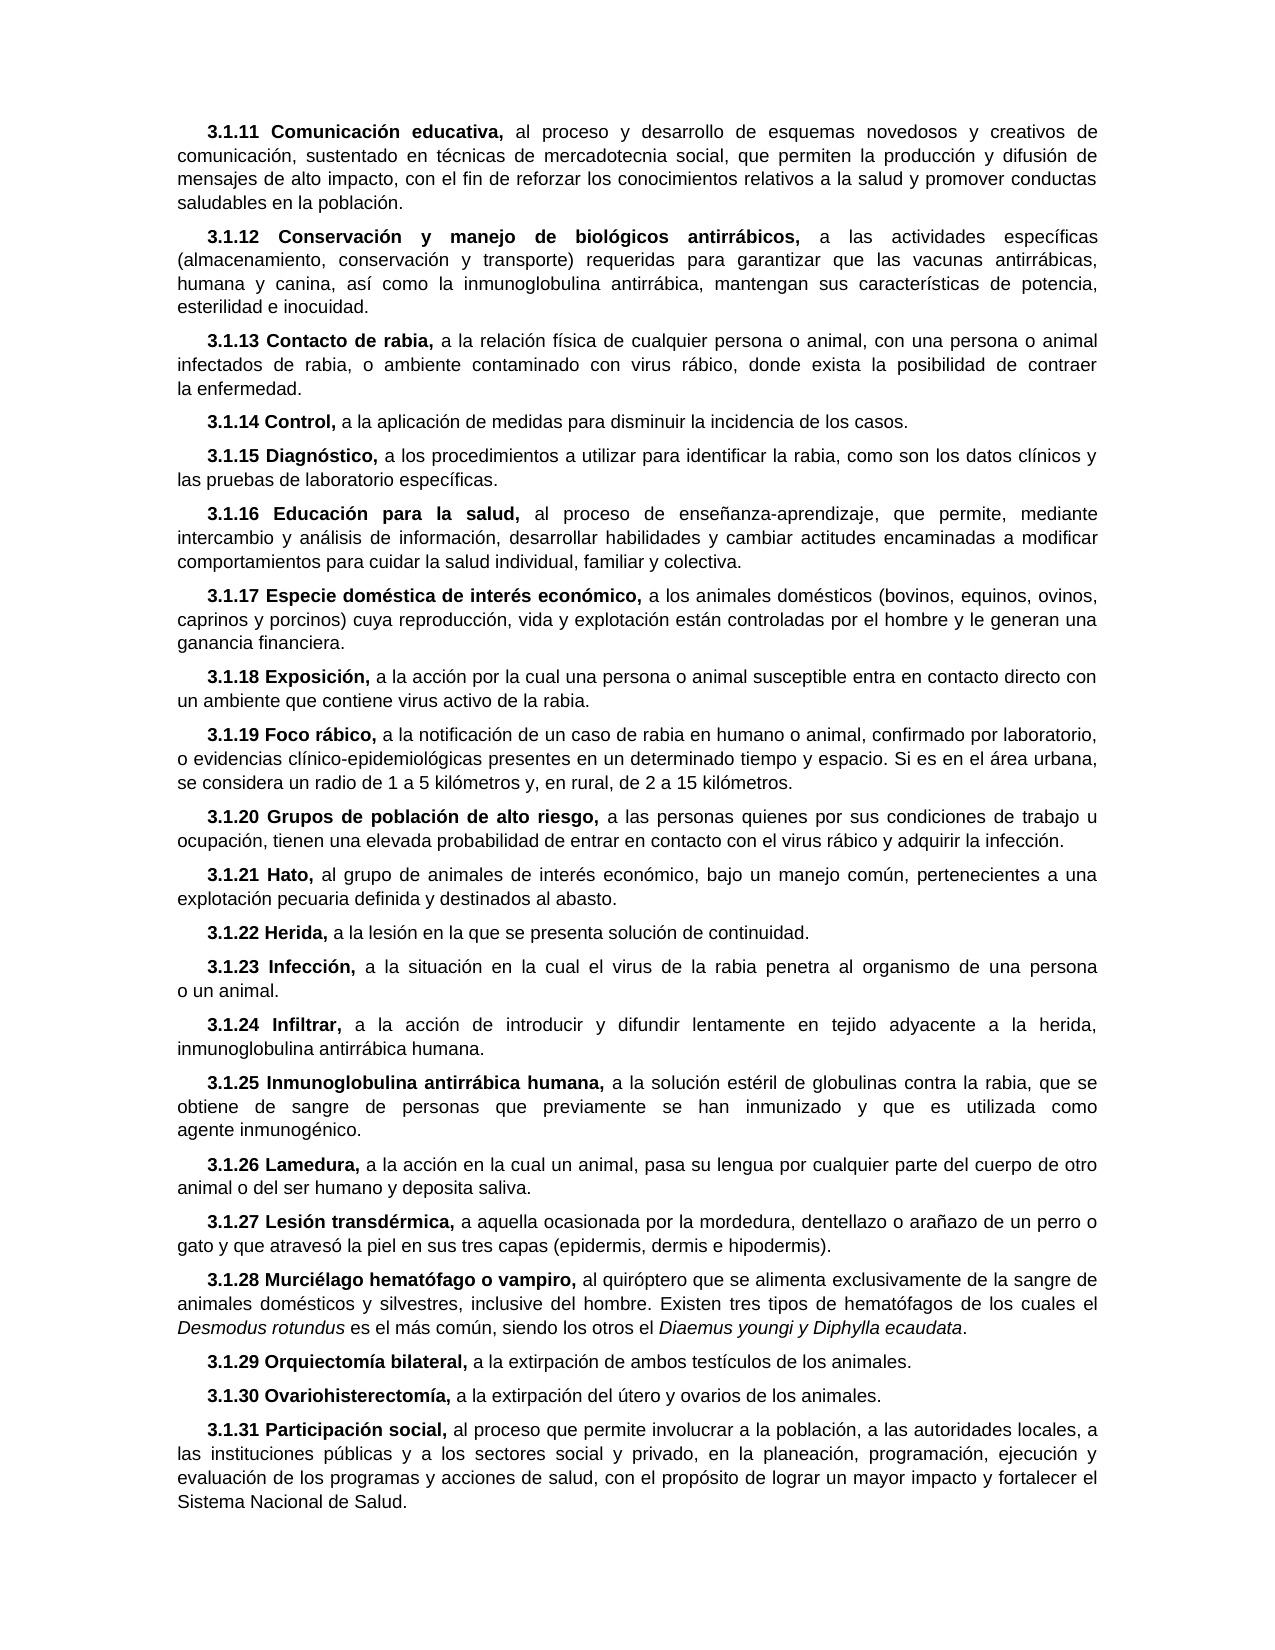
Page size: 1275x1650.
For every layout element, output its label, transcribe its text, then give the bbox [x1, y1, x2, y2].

text 3.1.12 Conservación y manejo de biológicos antirrábicos, a las actividades específicas (almacenamiento, conservación y transporte) requeridas para garantizar que las vacunas antirrábicas, humana y canina, así como la inmunoglobulina antirrábica, mantengan sus características de potencia, esterilidad e inocuidad. [177, 224, 1098, 319]
text 3.1.26 Lamedura, a la acción en la cual un animal, pasa su lengua por cualquier parte del cuerpo de otro animal o del ser humano y deposita saliva. [177, 1152, 1098, 1199]
text 3.1.11 Comunicación educativa, al proceso y desarrollo de esquemas novedosos y creativos de comunicación, sustentado en técnicas de mercadotecnia social, que permiten la producción y difusión de mensajes de alto impacto, con el fin de reforzar los conocimientos relativos a la salud y promover conductas saludables en la población. [177, 120, 1098, 214]
text 3.1.20 Grupos de población de alto riesgo, a las personas quienes por sus condiciones de trabajo u ocupación, tienen una elevada probabilidad de entrar en contacto con el virus rábico y adquirir la infección. [177, 804, 1098, 852]
text 3.1.24 Infiltrar, a la acción de introducir y difundir lentamente en tejido adyacente a la herida, inmunoglobulina antirrábica humana. [177, 1012, 1098, 1060]
text 3.1.29 Orquiectomía bilateral, a la extirpación de ambos testículos de los animales. [177, 1349, 1098, 1373]
text 3.1.17 Especie doméstica de interés económico, a los animales domésticos (bovinos, equinos, ovinos, caprinos y porcinos) cuya reproducción, vida y explotación están controladas por el hombre y le generan una ganancia financiera. [177, 583, 1098, 654]
text 3.1.23 Infección, a la situación en la cual el virus de la rabia penetra al organismo de una persona o un animal. [177, 954, 1098, 1002]
text 3.1.16 Educación para la salud, al proceso de enseñanza-aprendizaje, que permite, mediante intercambio y análisis de información, desarrollar habilidades y cambiar actitudes encaminadas a modificar comportamientos para cuidar la salud individual, familiar y colectiva. [177, 502, 1098, 573]
text 3.1.27 Lesión transdérmica, a aquella ocasionada por la mordedura, dentellazo o arañazo de un perro o gato y que atravesó la piel en sus tres capas (epidermis, dermis e hipodermis). [177, 1210, 1098, 1257]
text 3.1.13 Contacto de rabia, a la relación física de cualquier persona o animal, con una persona o animal infectados de rabia, o ambiente contaminado con virus rábico, donde exista la posibilidad de contraer la enfermedad. [177, 329, 1098, 400]
text 3.1.19 Foco rábico, a la notificación de un caso de rabia en humano o animal, confirmado por laboratorio, o evidencias clínico-epidemiológicas presentes en un determinado tiempo y espacio. Si es en el área urbana, se considera un radio de 1 a 5 kilómetros y, en rural, de 2 a 15 kilómetros. [177, 723, 1098, 794]
text 3.1.31 Participación social, al proceso que permite involucrar a la población, a las autoridades locales, a las instituciones públicas y a los sectores social y privado, en la planeación, programación, ejecución y evaluación de los programas y acciones de salud, con el propósito de lograr un mayor impacto y fortalecer el Sistema Nacional de Salud. [177, 1418, 1098, 1513]
text 3.1.21 Hato, al grupo de animales de interés económico, bajo un manejo común, pertenecientes a una explotación pecuaria definida y destinados al abasto. [177, 862, 1098, 910]
text 3.1.30 Ovariohisterectomía, a la extirpación del útero y ovarios de los animales. [177, 1384, 1098, 1407]
text 3.1.25 Inmunoglobulina antirrábica humana, a la solución estéril de globulinas contra la rabia, que se obtiene de sangre de personas que previamente se han inmunizado y que es utilizada como agente inmunogénico. [177, 1070, 1098, 1142]
text 3.1.28 Murciélago hematófago o vampiro, al quiróptero que se alimenta exclusivamente de la sangre de animales domésticos y silvestres, inclusive del hombre. Existen tres tipos de hematófagos de los cuales el Desmodus rotundus es el más común, siendo los otros el Diaemus youngi y Diphylla ecaudata. [177, 1268, 1098, 1339]
text 3.1.15 Diagnóstico, a los procedimientos a utilizar para identificar la rabia, como son los datos clínicos y las pruebas de laboratorio específicas. [177, 444, 1098, 491]
text 3.1.14 Control, a la aplicación de medidas para disminuir la incidencia de los casos. [177, 410, 1098, 434]
text 3.1.22 Herida, a la lesión en la que se presenta solución de continuidad. [177, 920, 1098, 944]
text 3.1.18 Exposición, a la acción por la cual una persona o animal susceptible entra en contacto directo con un ambiente que contiene virus activo de la rabia. [177, 665, 1098, 712]
